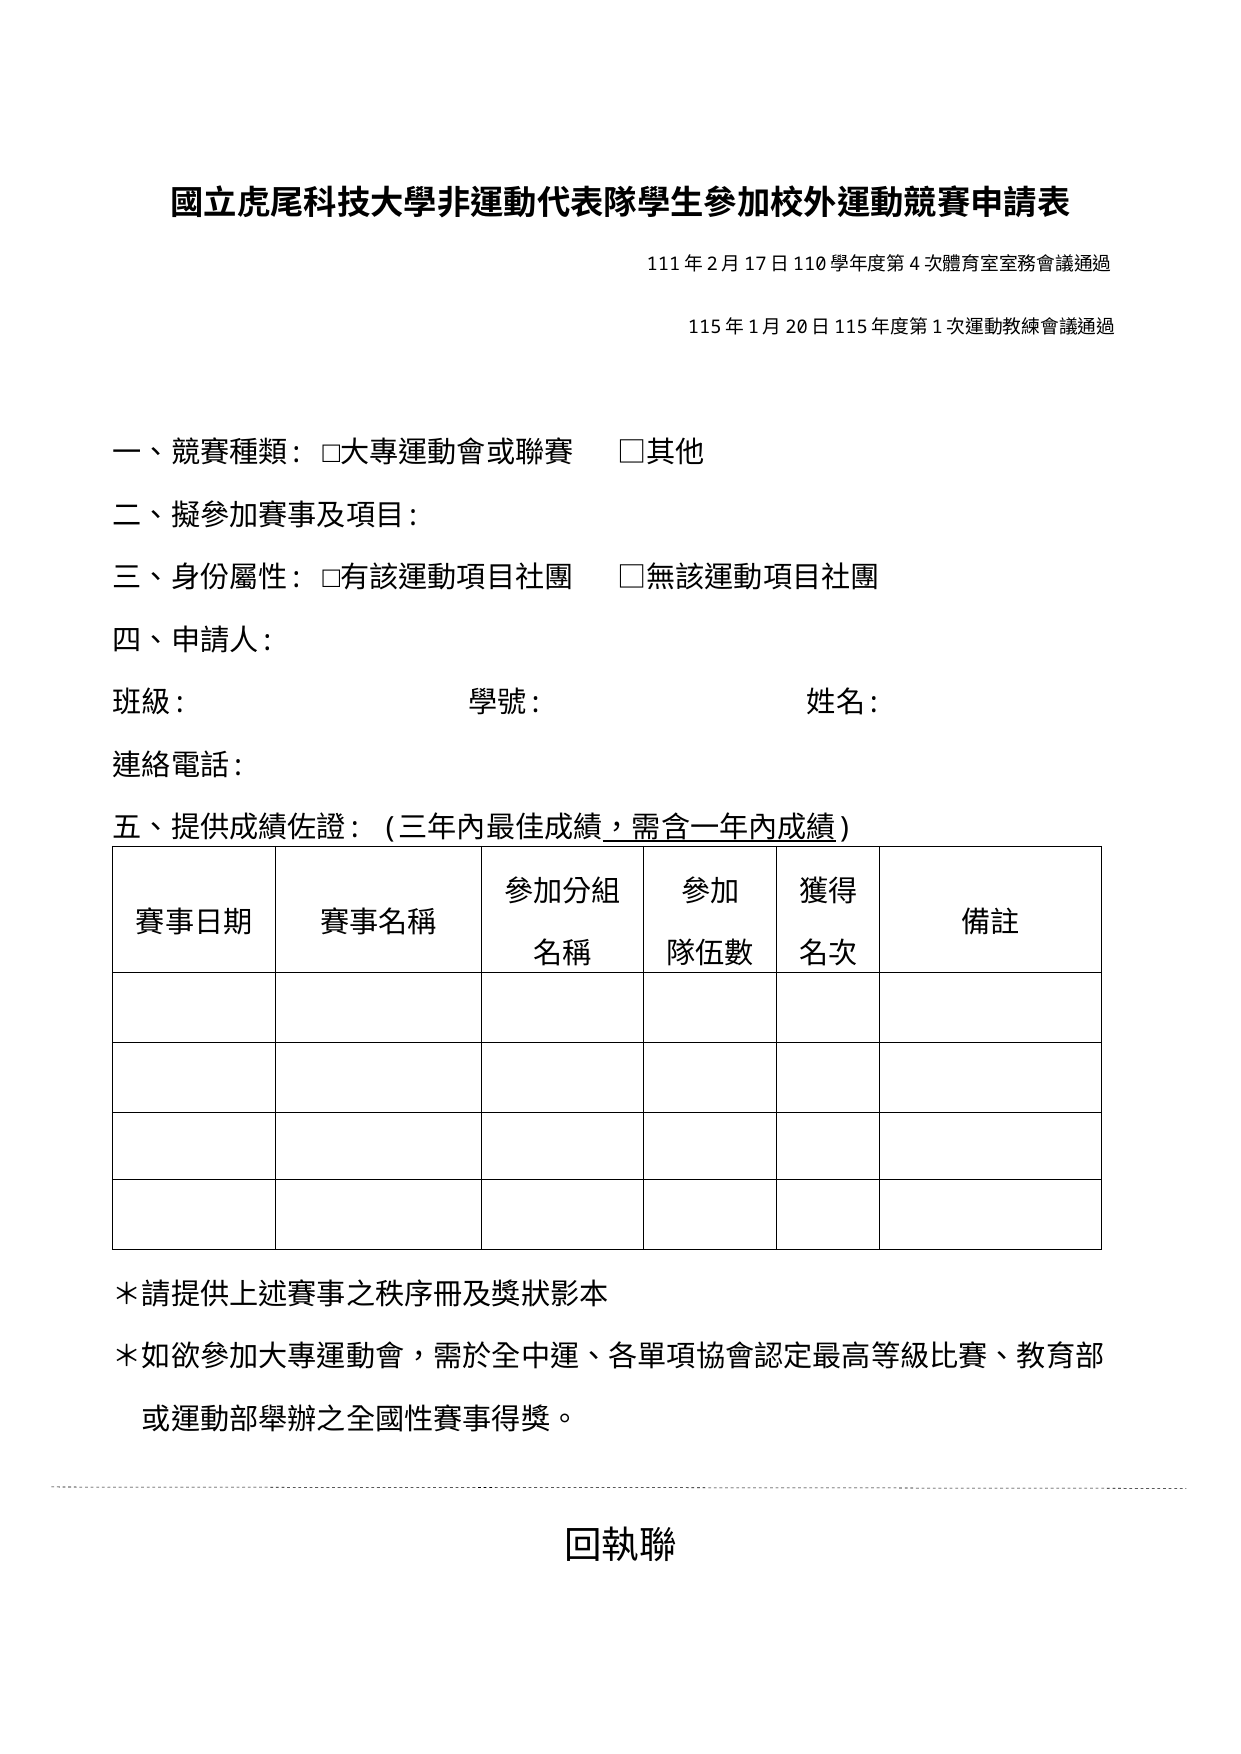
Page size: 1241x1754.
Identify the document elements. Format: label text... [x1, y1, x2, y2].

table_header 賽事名稱 [276, 847, 481, 972]
text 三、身份屬性: □有該運動項目社團 □無該運動項目社團 [112, 533, 1128, 596]
table_header 參加 隊伍數 [644, 847, 776, 972]
table_cell [880, 1180, 1101, 1249]
text 連絡電話: [112, 721, 1128, 783]
text ＊請提供上述賽事之秩序冊及獎狀影本 [112, 1250, 1128, 1312]
table_header 獲得名次 [777, 847, 879, 972]
text 國立虎尾科技大學非運動代表隊學生參加校外運動競賽申請表 [112, 158, 1128, 221]
text 四、申請人: [112, 596, 1128, 658]
table_cell [777, 1180, 879, 1249]
table_cell [777, 1043, 879, 1112]
table_cell [276, 1180, 481, 1249]
text 班級: 學號: 姓名: [112, 658, 1128, 721]
table_cell [777, 973, 879, 1042]
text 115年1月20日115年度第1次運動教練會議通過 [112, 283, 1128, 346]
table_cell [482, 1180, 643, 1249]
table_cell [276, 1043, 481, 1112]
table_header 賽事日期 [113, 847, 275, 972]
text 一、競賽種類: □大專運動會或聯賽 □其他 [112, 408, 1128, 471]
text 五、提供成績佐證: (三年內最佳成績，需含一年內成績) [112, 783, 1128, 846]
table_cell [113, 1113, 275, 1179]
text 二、擬參加賽事及項目: [112, 471, 1128, 533]
table_cell [482, 1043, 643, 1112]
table_cell [880, 1043, 1101, 1112]
text ＊如欲參加大專運動會，需於全中運、各單項協會認定最高等級比賽、教育部或運動部舉辦之全國性賽事得獎。 [112, 1312, 1128, 1437]
table_cell [644, 1180, 776, 1249]
table_cell [880, 1113, 1101, 1179]
table_header 備註 [880, 847, 1101, 972]
table_cell [644, 973, 776, 1042]
table_cell [113, 1043, 275, 1112]
text 111年2月17日110學年度第4次體育室室務會議通過 [112, 221, 1128, 283]
text 回執聯 [112, 1500, 1128, 1562]
table_cell [482, 1113, 643, 1179]
table_header 參加分組名稱 [482, 847, 643, 972]
table_cell [113, 1180, 275, 1249]
table_cell [644, 1113, 776, 1179]
table_cell [482, 973, 643, 1042]
table_cell [777, 1113, 879, 1179]
table_cell [880, 973, 1101, 1042]
table_cell [276, 973, 481, 1042]
table_cell [113, 973, 275, 1042]
table_cell [644, 1043, 776, 1112]
table_cell [276, 1113, 481, 1179]
